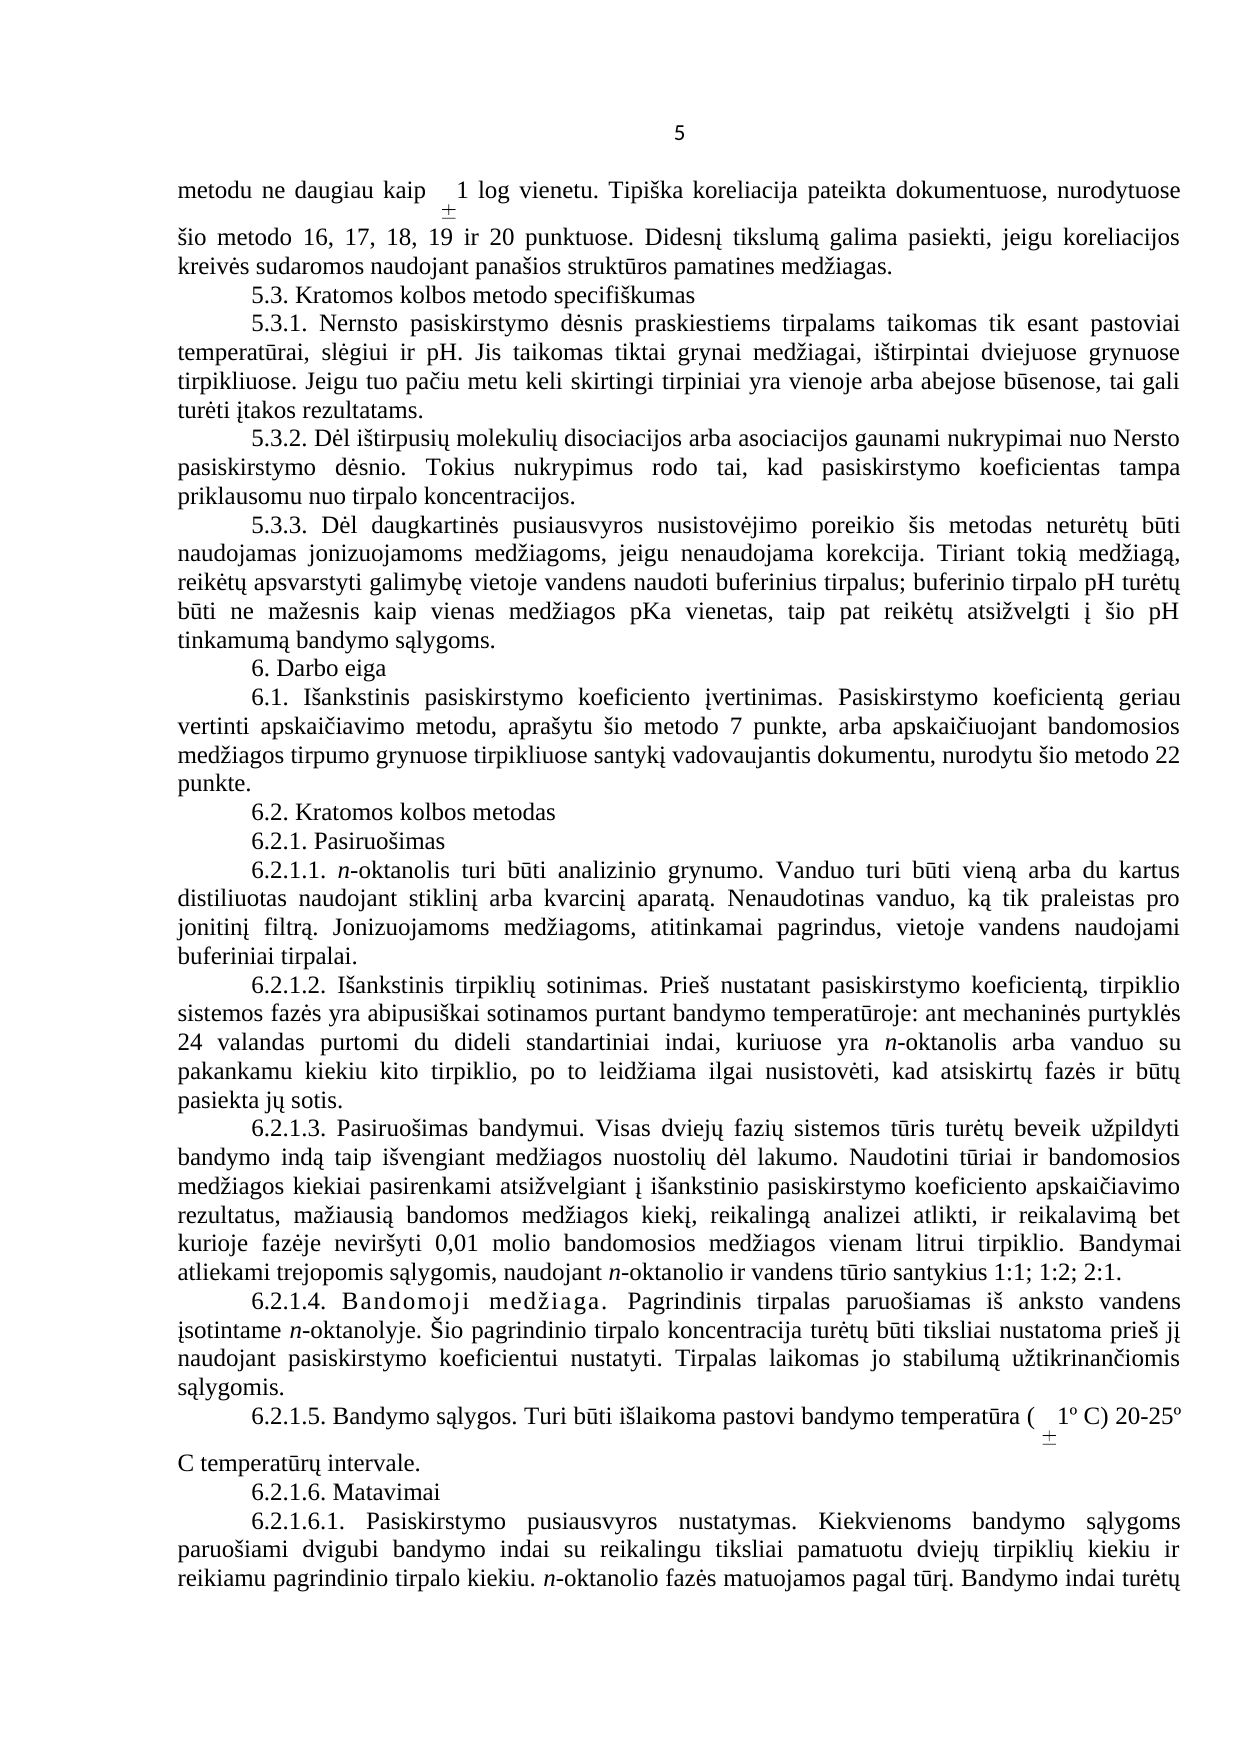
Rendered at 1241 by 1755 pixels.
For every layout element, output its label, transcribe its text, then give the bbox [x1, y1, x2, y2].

text 6.2.1.1. n-oktanolis turi būti analizinio grynumo. Vanduo turi būti vieną arba du kartus distiliuotas naudojant stiklinį arba kvarcinį aparatą. Nenaudotinas vanduo, ką tik praleistas pro jonitinį filtrą. Jonizuojamoms medžiagoms, atitinkamai pagrindus, vietoje vandens naudojami buferiniai tirpalai. [177, 855, 1181, 970]
text 6.2.1.5. Bandymo sąlygos. Turi būti išlaikoma pastovi bandymo temperatūra (1º C) 20-25º C temperatūrų intervale. [177, 1401, 1181, 1477]
text 6.2.1.2. Išankstinis tirpiklių sotinimas. Prieš nustatant pasiskirstymo koeficientą, tirpiklio sistemos fazės yra abipusiškai sotinamos purtant bandymo temperatūroje: ant mechaninės purtyklės 24 valandas purtomi du dideli standartiniai indai, kuriuose yra n-oktanolis arba vanduo su pakankamu kiekiu kito tirpiklio, po to leidžiama ilgai nusistovėti, kad atsiskirtų fazės ir būtų pasiekta jų sotis. [177, 970, 1181, 1113]
text 6.2. Kratomos kolbos metodas [177, 797, 1181, 826]
text metodu ne daugiau kaip 1 log vienetu. Tipiška koreliacija pateikta dokumentuose, nurodytuose šio metodo 16, 17, 18, 19 ir 20 punktuose. Didesnį tikslumą galima pasiekti, jeigu koreliacijos kreivės sudaromos naudojant panašios struktūros pamatines medžiagas. [177, 175, 1181, 280]
text 6.1. Išankstinis pasiskirstymo koeficiento įvertinimas. Pasiskirstymo koeficientą geriau vertinti apskaičiavimo metodu, aprašytu šio metodo 7 punkte, arba apskaičiuojant bandomosios medžiagos tirpumo grynuose tirpikliuose santykį vadovaujantis dokumentu, nurodytu šio metodo 22 punkte. [177, 682, 1181, 797]
text 6.2.1. Pasiruošimas [177, 826, 1181, 855]
text 5.3. Kratomos kolbos metodo specifiškumas [177, 280, 1181, 308]
text 5.3.2. Dėl ištirpusių molekulių disociacijos arba asociacijos gaunami nukrypimai nuo Nersto pasiskirstymo dėsnio. Tokius nukrypimus rodo tai, kad pasiskirstymo koeficientas tampa priklausomu nuo tirpalo koncentracijos. [177, 423, 1181, 510]
text 6.2.1.6. Matavimai [177, 1477, 1181, 1506]
text 6. Darbo eiga [177, 653, 1181, 682]
text 5.3.1. Nernsto pasiskirstymo dėsnis praskiestiems tirpalams taikomas tik esant pastoviai temperatūrai, slėgiui ir pH. Jis taikomas tiktai grynai medžiagai, ištirpintai dviejuose grynuose tirpikliuose. Jeigu tuo pačiu metu keli skirtingi tirpiniai yra vienoje arba abejose būsenose, tai gali turėti įtakos rezultatams. [177, 308, 1181, 423]
text 6.2.1.3. Pasiruošimas bandymui. Visas dviejų fazių sistemos tūris turėtų beveik užpildyti bandymo indą taip išvengiant medžiagos nuostolių dėl lakumo. Naudotini tūriai ir bandomosios medžiagos kiekiai pasirenkami atsižvelgiant į išankstinio pasiskirstymo koeficiento apskaičiavimo rezultatus, mažiausią bandomos medžiagos kiekį, reikalingą analizei atlikti, ir reikalavimą bet kurioje fazėje neviršyti 0,01 molio bandomosios medžiagos vienam litrui tirpiklio. Bandymai atliekami trejopomis sąlygomis, naudojant n-oktanolio ir vandens tūrio santykius 1:1; 1:2; 2:1. [177, 1113, 1181, 1286]
text 6.2.1.4. Bandomoji medžiaga. Pagrindinis tirpalas paruošiamas iš anksto vandens įsotintame n-oktanolyje. Šio pagrindinio tirpalo koncentracija turėtų būti tiksliai nustatoma prieš jį naudojant pasiskirstymo koeficientui nustatyti. Tirpalas laikomas jo stabilumą užtikrinančiomis sąlygomis. [177, 1286, 1181, 1401]
text 6.2.1.6.1. Pasiskirstymo pusiausvyros nustatymas. Kiekvienoms bandymo sąlygoms paruošiami dvigubi bandymo indai su reikalingu tiksliai pamatuotu dviejų tirpiklių kiekiu ir reikiamu pagrindinio tirpalo kiekiu. n-oktanolio fazės matuojamos pagal tūrį. Bandymo indai turėtų [177, 1506, 1181, 1592]
text 5.3.3. Dėl daugkartinės pusiausvyros nusistovėjimo poreikio šis metodas neturėtų būti naudojamas jonizuojamoms medžiagoms, jeigu nenaudojama korekcija. Tiriant tokią medžiagą, reikėtų apsvarstyti galimybę vietoje vandens naudoti buferinius tirpalus; buferinio tirpalo pH turėtų būti ne mažesnis kaip vienas medžiagos pKa vienetas, taip pat reikėtų atsižvelgti į šio pH tinkamumą bandymo sąlygoms. [177, 510, 1181, 653]
